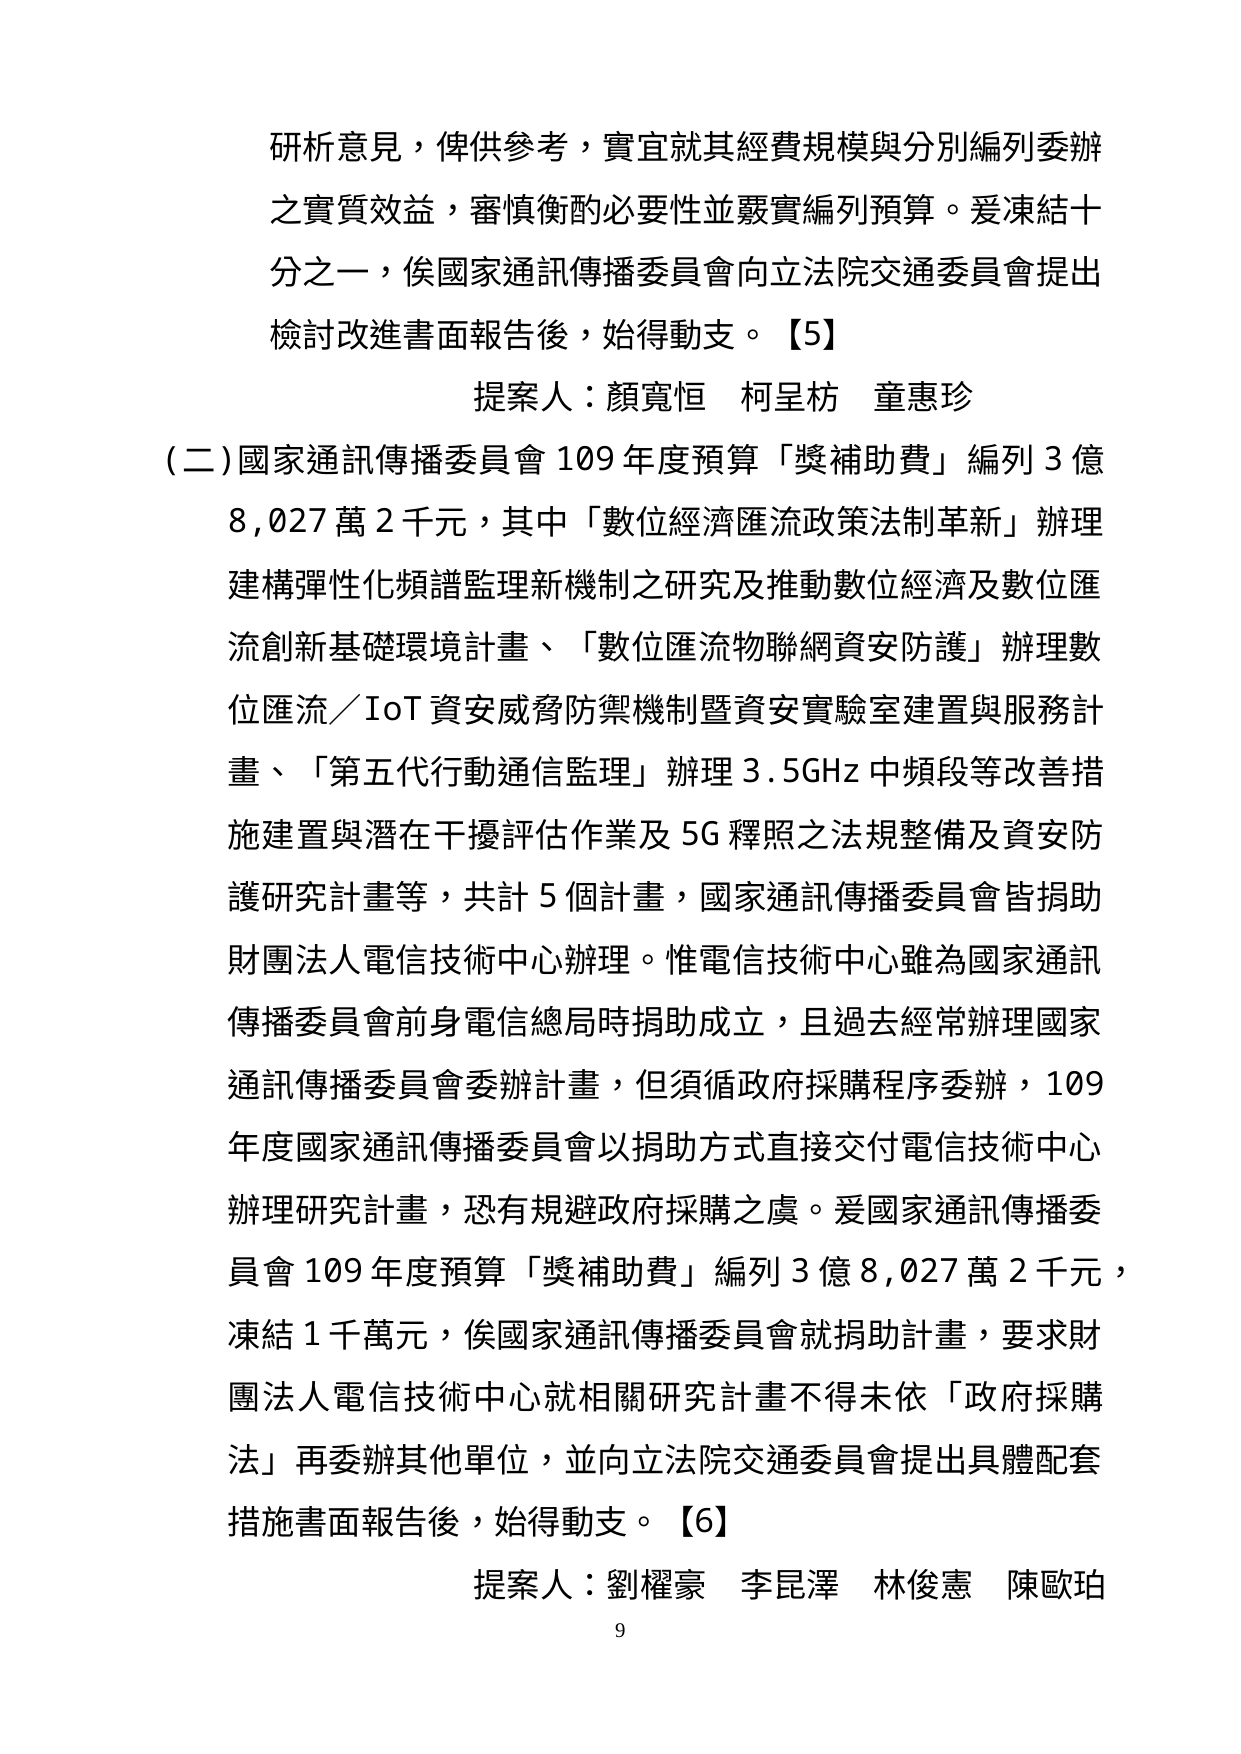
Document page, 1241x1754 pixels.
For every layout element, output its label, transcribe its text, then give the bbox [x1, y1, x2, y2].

text 研析意見，俾供參考，實宜就其經費規模與分別編列委辦之實質效益，審慎衡酌必要性並覈實編列預算。爰凍結十分之一，俟國家通訊傳播委員會向立法院交通委員會提出檢討改進書面報告後，始得動支。【5】 [236, 103, 1104, 353]
text 提案人：顏寬恒 柯呈枋 童惠珍 [473, 353, 1117, 416]
text (二)國家通訊傳播委員會109年度預算「獎補助費」編列3億8,027萬2千元，其中「數位經濟匯流政策法制革新」辦理建構彈性化頻譜監理新機制之研究及推動數位經濟及數位匯流創新基礎環境計畫、「數位匯流物聯網資安防護」辦理數位匯流／IoT資安威脅防禦機制暨資安實驗室建置與服務計畫、「第五代行動通信監理」辦理3.5GHz中頻段等改善措施建置與潛在干擾評估作業及5G釋照之法規整備及資安防護研究計畫等，共計5個計畫，國家通訊傳播委員會皆捐助財團法人電信技術中心辦理。惟電信技術中心雖為國家通訊傳播委員會前身電信總局時捐助成立，且過去經常辦理國家通訊傳播委員會委辦計畫，但須循政府採購程序委辦，109年度國家通訊傳播委員會以捐助方式直接交付電信技術中心辦理研究計畫，恐有規避政府採購之虞。爰國家通訊傳播委員會109年度預算「獎補助費」編列3億8,027萬2千元，凍結1千萬元，俟國家通訊傳播委員會就捐助計畫，要求財團法人電信技術中心就相關研究計畫不得未依「政府採購法」再委辦其他單位，並向立法院交通委員會提出具體配套措施書面報告後，始得動支。【6】 [161, 416, 1104, 1541]
text 提案人：劉櫂豪 李昆澤 林俊憲 陳歐珀 [473, 1541, 1117, 1603]
